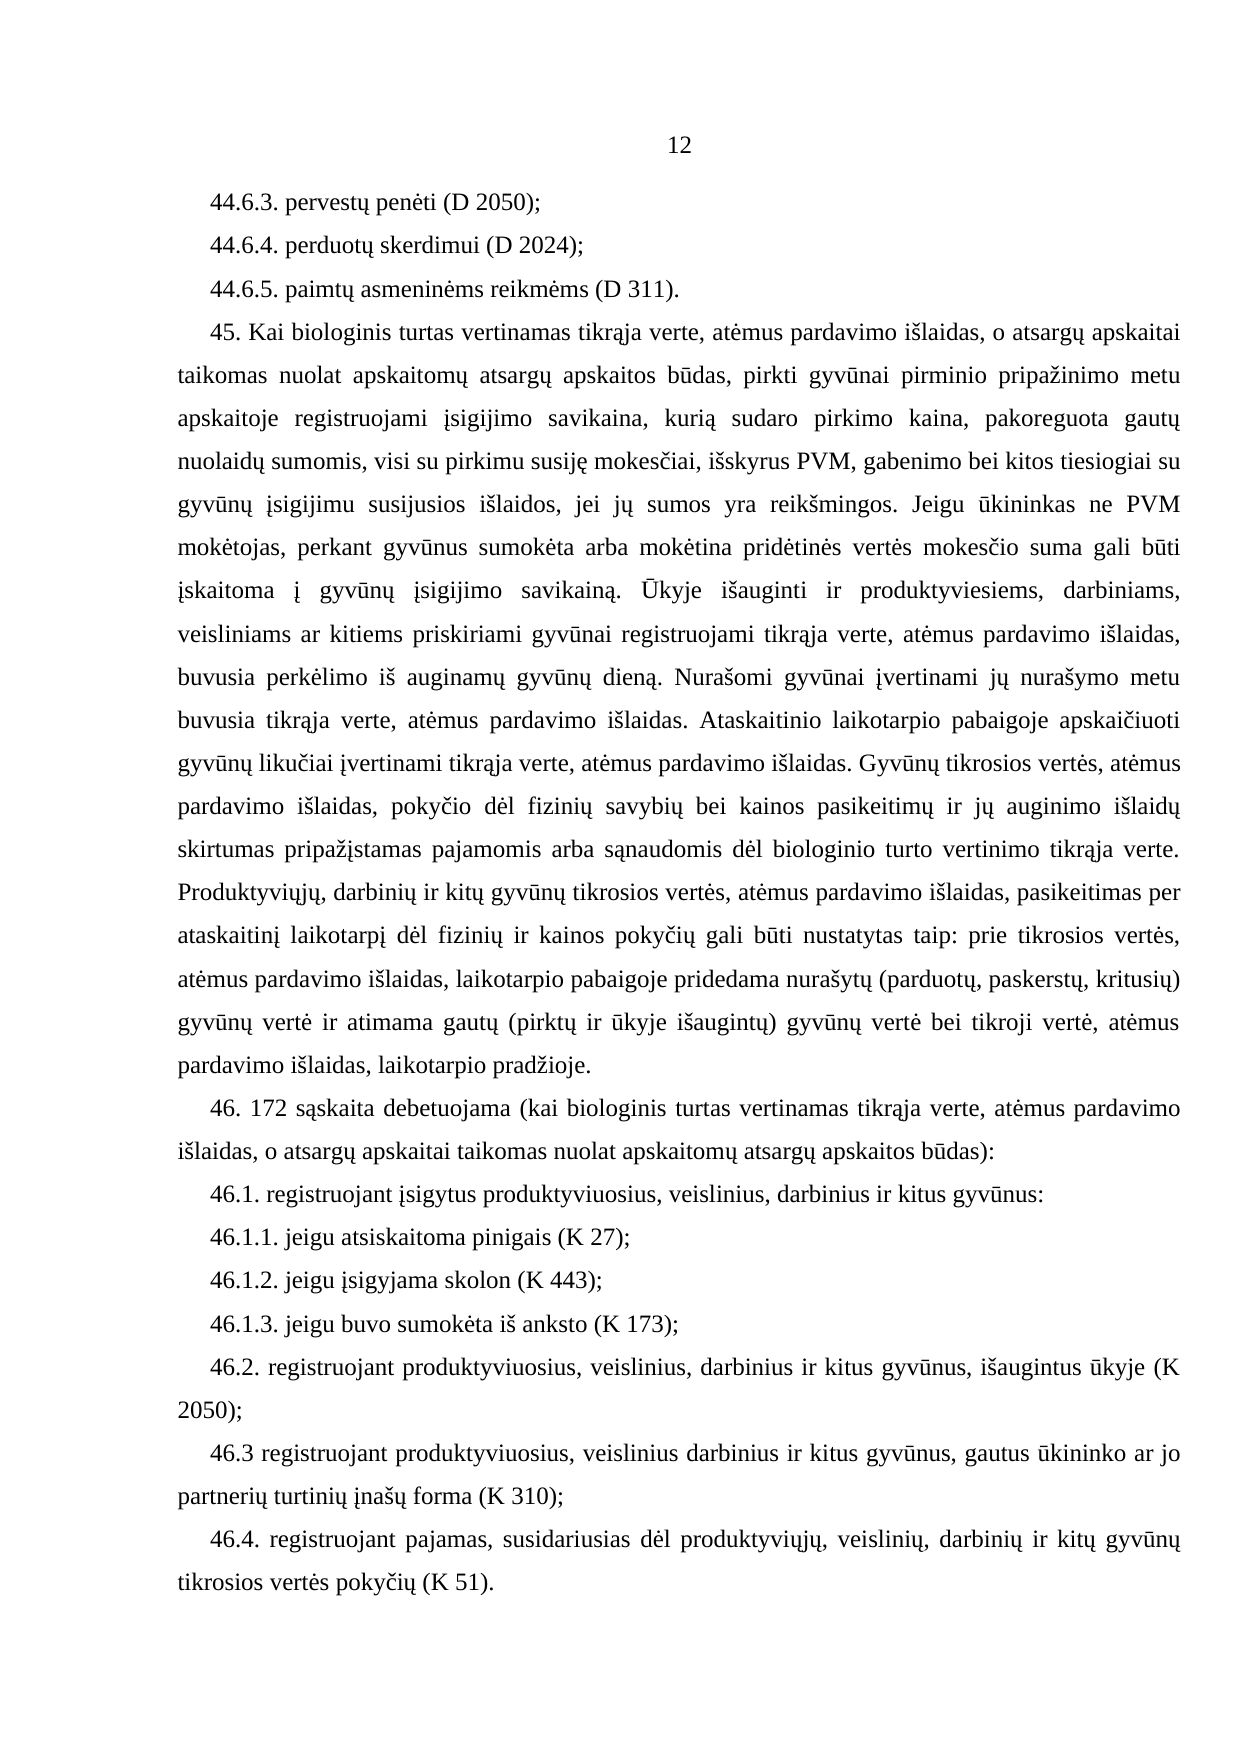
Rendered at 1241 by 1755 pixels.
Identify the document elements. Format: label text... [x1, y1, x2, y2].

text 46.1.1. jeigu atsiskaitoma pinigais (K 27); [177, 1222, 1181, 1251]
text 46.1.3. jeigu buvo sumokėta iš anksto (K 173); [177, 1309, 1181, 1337]
text 46.3 registruojant produktyviuosius, veislinius darbinius ir kitus gyvūnus, gautus ūkininko ar jo partnerių turtinių įnašų forma (K 310); [177, 1438, 1181, 1510]
text 46. 172 sąskaita debetuojama (kai biologinis turtas vertinamas tikrąja verte, atėmus pardavimo išlaidas, o atsargų apskaitai taikomas nuolat apskaitomų atsargų apskaitos būdas): [177, 1093, 1181, 1165]
text 46.4. registruojant pajamas, susidariusias dėl produktyviųjų, veislinių, darbinių ir kitų gyvūnų tikrosios vertės pokyčių (K 51). [177, 1524, 1181, 1596]
text 46.1.2. jeigu įsigyjama skolon (K 443); [177, 1266, 1181, 1294]
text 45. Kai biologinis turtas vertinamas tikrąja verte, atėmus pardavimo išlaidas, o atsargų apskaitai taikomas nuolat apskaitomų atsargų apskaitos būdas, pirkti gyvūnai pirminio pripažinimo metu apskaitoje registruojami įsigijimo savikaina, kurią sudaro pirkimo kaina, pakoreguota gautų nuolaidų sumomis, visi su pirkimu susiję mokesčiai, išskyrus PVM, gabenimo bei kitos tiesiogiai su gyvūnų įsigijimu susijusios išlaidos, jei jų sumos yra reikšmingos. Jeigu ūkininkas ne PVM mokėtojas, perkant gyvūnus sumokėta arba mokėtina pridėtinės vertės mokesčio suma gali būti įskaitoma į gyvūnų įsigijimo savikainą. Ūkyje išauginti ir produktyviesiems, darbiniams, veisliniams ar kitiems priskiriami gyvūnai registruojami tikrąja verte, atėmus pardavimo išlaidas, buvusia perkėlimo iš auginamų gyvūnų dieną. Nurašomi gyvūnai įvertinami jų nurašymo metu buvusia tikrąja verte, atėmus pardavimo išlaidas. Ataskaitinio laikotarpio pabaigoje apskaičiuoti gyvūnų likučiai įvertinami tikrąja verte, atėmus pardavimo išlaidas. Gyvūnų tikrosios vertės, atėmus pardavimo išlaidas, pokyčio dėl fizinių savybių bei kainos pasikeitimų ir jų auginimo išlaidų skirtumas pripažįstamas pajamomis arba sąnaudomis dėl biologinio turto vertinimo tikrąja verte. Produktyviųjų, darbinių ir kitų gyvūnų tikrosios vertės, atėmus pardavimo išlaidas, pasikeitimas per ataskaitinį laikotarpį dėl fizinių ir kainos pokyčių gali būti nustatytas taip: prie tikrosios vertės, atėmus pardavimo išlaidas, laikotarpio pabaigoje pridedama nurašytų (parduotų, paskerstų, kritusių) gyvūnų vertė ir atimama gautų (pirktų ir ūkyje išaugintų) gyvūnų vertė bei tikroji vertė, atėmus pardavimo išlaidas, laikotarpio pradžioje. [177, 317, 1181, 1079]
text 46.1. registruojant įsigytus produktyviuosius, veislinius, darbinius ir kitus gyvūnus: [177, 1179, 1181, 1208]
text 46.2. registruojant produktyviuosius, veislinius, darbinius ir kitus gyvūnus, išaugintus ūkyje (K 2050); [177, 1352, 1181, 1424]
text 44.6.5. paimtų asmeninėms reikmėms (D 311). [177, 274, 1181, 302]
text 44.6.4. perduotų skerdimui (D 2024); [177, 231, 1181, 259]
text 44.6.3. pervestų penėti (D 2050); [177, 187, 1181, 216]
